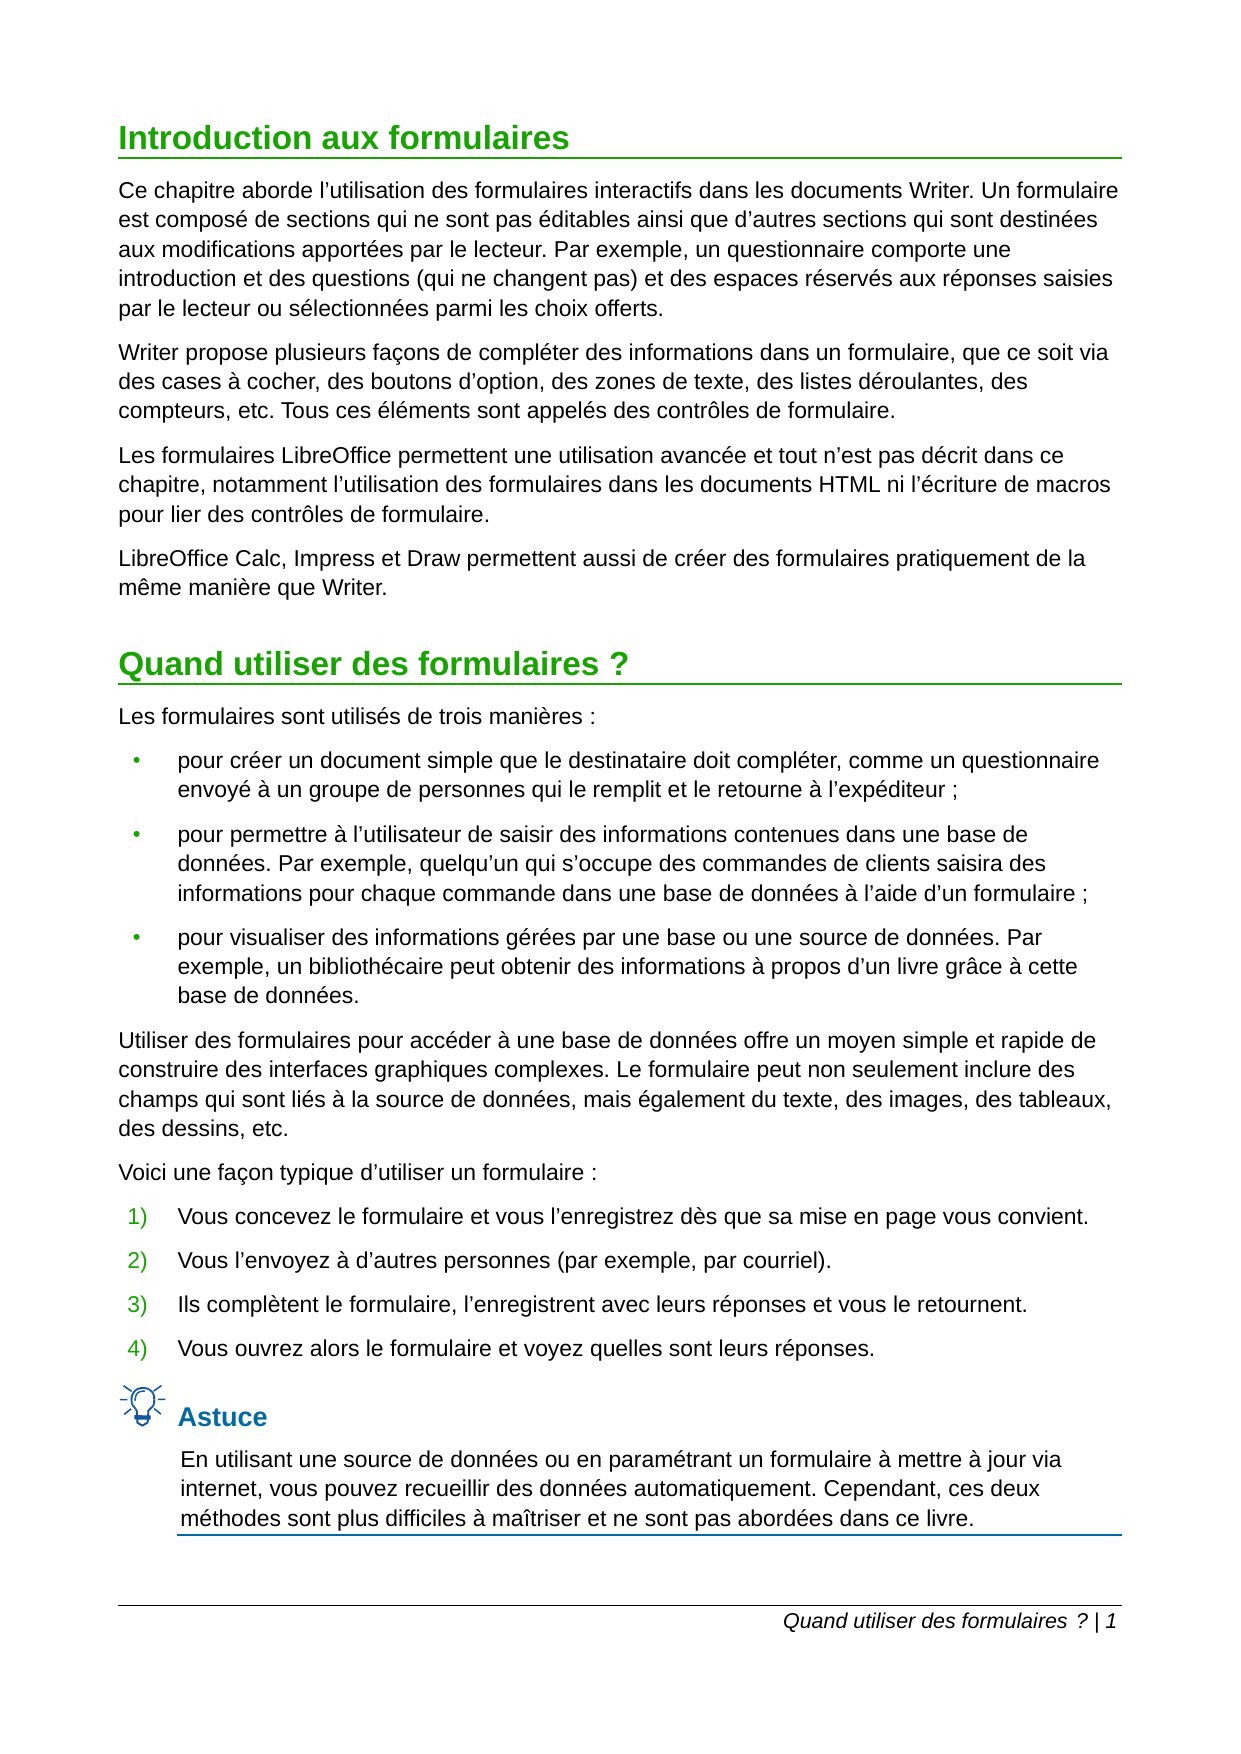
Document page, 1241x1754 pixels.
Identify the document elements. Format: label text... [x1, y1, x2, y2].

text LibreOffice Calc, Impress et Draw permettent aussi de créer des formulaires pratiquement de la même manière que Writer. [118, 541, 1122, 600]
text Voici une façon typique d’utiliser un formulaire : [118, 1156, 1122, 1185]
list pour visualiser des informations gérées par une base ou une source de données. Par exemple, un bibliothécaire peut obtenir des informations à propos d’un livre grâce à cette base de données. [133, 920, 1122, 1009]
text Les formulaires sont utilisés de trois manières : [118, 700, 1122, 729]
list Vous l’envoyez à d’autres personnes (par exemple, par courriel). [148, 1244, 1122, 1273]
list pour permettre à l’utilisateur de saisir des informations contenues dans une base de données. Par exemple, quelqu’un qui s’occupe des commandes de clients saisira des informations pour chaque commande dans une base de données à l’aide d’un formulaire ; [133, 817, 1122, 906]
text Ce chapitre aborde l’utilisation des formulaires interactifs dans les documents Writer. Un formulaire est composé de sections qui ne sont pas éditables ainsi que d’autres sections qui sont destinées aux modifications apportées par le lecteur. Par exemple, un questionnaire comporte une introduction et des questions (qui ne changent pas) et des espaces réservés aux réponses saisies par le lecteur ou sélectionnées parmi les choix offerts. [118, 173, 1122, 321]
list Astuce [118, 1384, 1122, 1432]
list pour créer un document simple que le destinataire doit compléter, comme un questionnaire envoyé à un groupe de personnes qui le remplit et le retourne à l’expéditeur ; [133, 744, 1122, 803]
list Vous ouvrez alors le formulaire et voyez quelles sont leurs réponses. [148, 1332, 1122, 1362]
subtitle Quand utiliser des formulaires ? [118, 644, 1122, 683]
list Ils complètent le formulaire, l’enregistrent avec leurs réponses et vous le retournent. [148, 1288, 1122, 1318]
list Vous concevez le formulaire et vous l’enregistrez dès que sa mise en page vous convient. [148, 1200, 1122, 1229]
subtitle Introduction aux formulaires [118, 118, 1122, 157]
text Utiliser des formulaires pour accéder à une base de données offre un moyen simple et rapide de construire des interfaces graphiques complexes. Le formulaire peut non seulement inclure des champs qui sont liés à la source de données, mais également du texte, des images, des tableaux, des dessins, etc. [118, 1023, 1122, 1141]
text En utilisant une source de données ou en paramétrant un formulaire à mettre à jour via internet, vous pouvez recueillir des données automatiquement. Cependant, ces deux méthodes sont plus difficiles à maîtriser et ne sont pas abordées dans ce livre. [177, 1440, 1122, 1534]
text Writer propose plusieurs façons de compléter des informations dans un formulaire, que ce soit via des cases à cocher, des boutons d’option, des zones de texte, des listes déroulantes, des compteurs, etc. Tous ces éléments sont appelés des contrôles de formulaire. [118, 335, 1122, 424]
